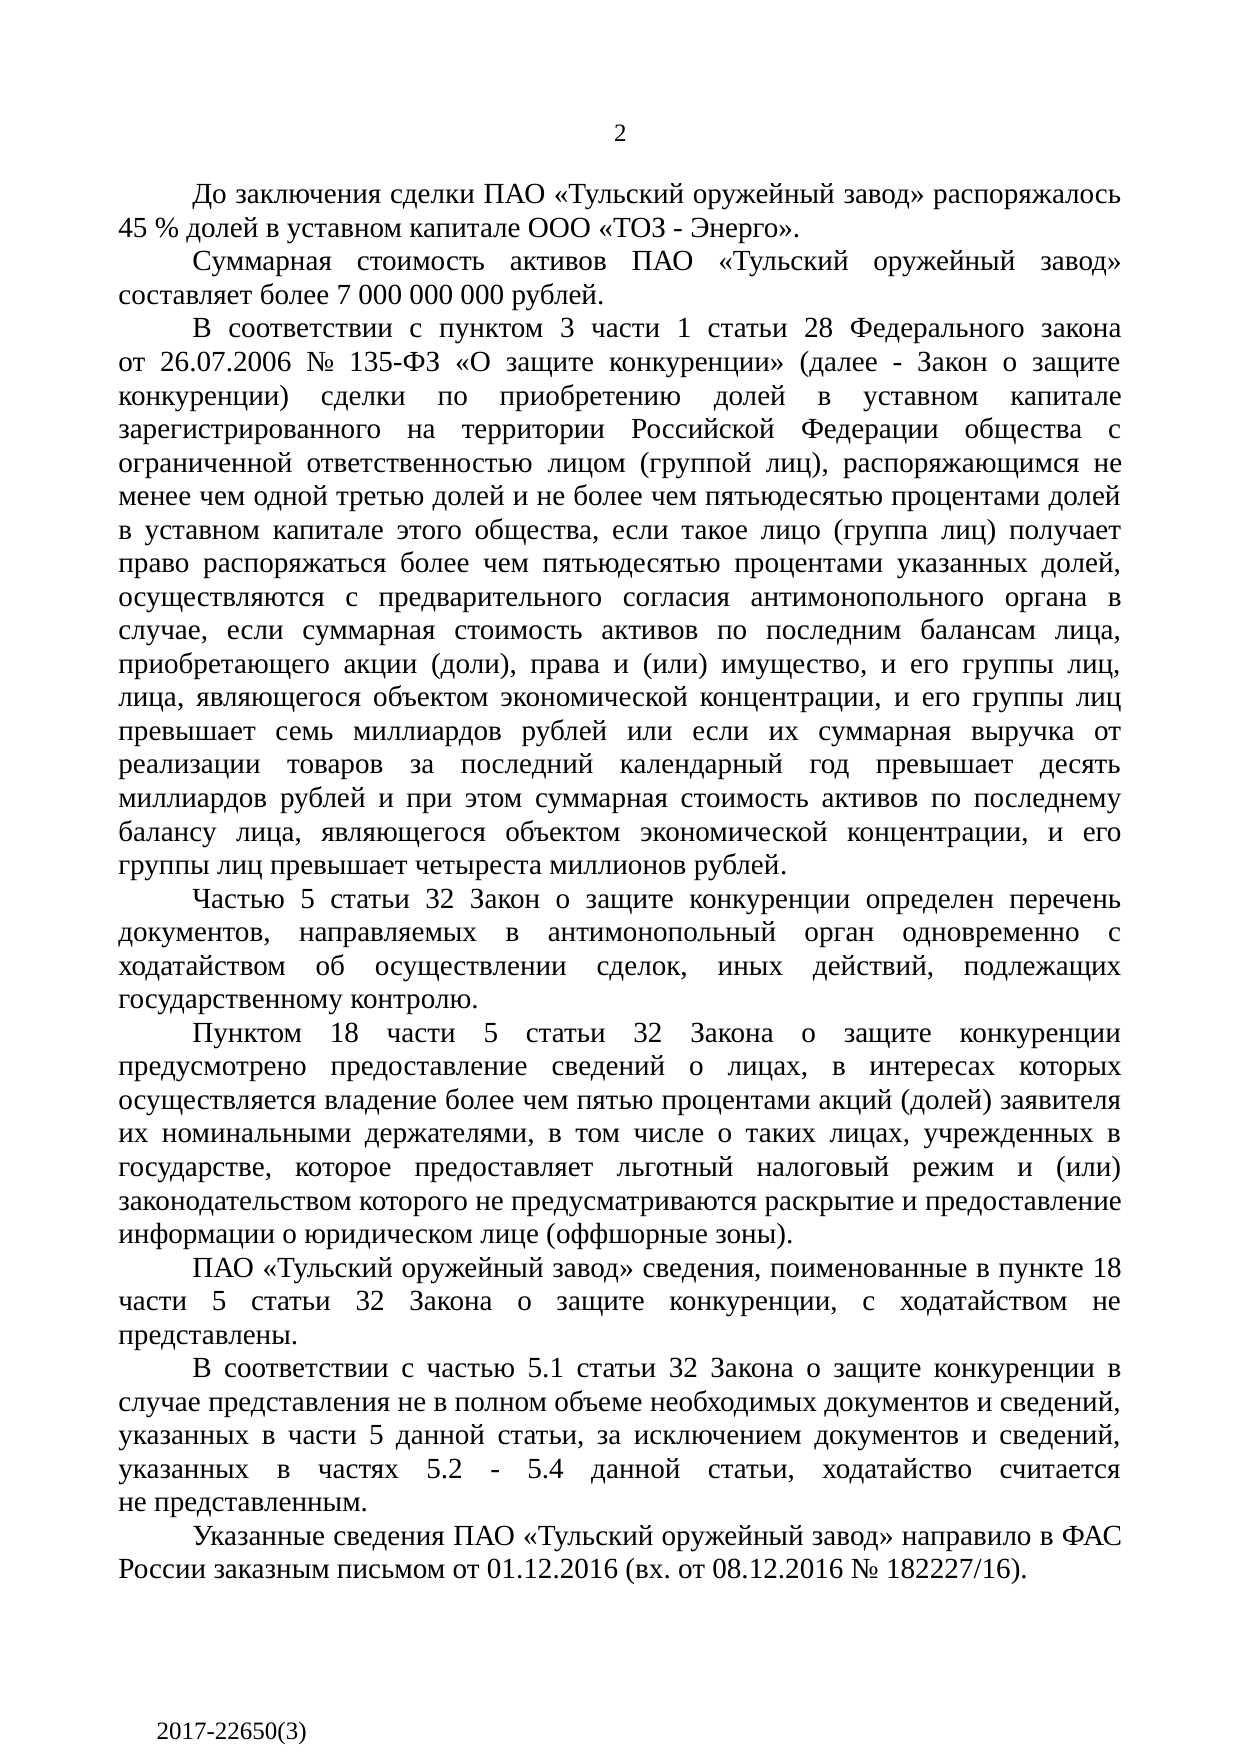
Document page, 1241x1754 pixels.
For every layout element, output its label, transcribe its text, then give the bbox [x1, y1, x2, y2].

text До заключения сделки ПАО «Тульский оружейный завод» распоряжалось 45 % долей в уставном капитале ООО «ТОЗ - Энерго». [118, 176, 1122, 243]
text В соответствии с частью 5.1 статьи 32 Закона о защите конкуренции в случае представления не в полном объеме необходимых документов и сведений, указанных в части 5 данной статьи, за исключением документов и сведений, указанных в частях 5.2 - 5.4 данной статьи, ходатайство считается не представленным. [118, 1350, 1122, 1518]
text Пунктом 18 части 5 статьи 32 Закона о защите конкуренции предусмотрено предоставление сведений о лицах, в интересах которых осуществляется владение более чем пятью процентами акций (долей) заявителя их номинальными держателями, в том числе о таких лицах, учрежденных в государстве, которое предоставляет льготный налоговый режим и (или) законодательством которого не предусматриваются раскрытие и предоставление информации о юридическом лице (оффшорные зоны). [118, 1015, 1122, 1250]
text Cуммарная стоимость активов ПАО «Тульский оружейный завод» составляет более 7 000 000 000 рублей. [118, 243, 1122, 311]
text В соответствии с пунктом 3 части 1 статьи 28 Федерального закона от 26.07.2006 № 135-ФЗ «О защите конкуренции» (далее - Закон о защите конкуренции) сделки по приобретению долей в уставном капитале зарегистрированного на территории Российской Федерации общества с ограниченной ответственностью лицом (группой лиц), распоряжающимся не менее чем одной третью долей и не более чем пятьюдесятью процентами долей в уставном капитале этого общества, если такое лицо (группа лиц) получает право распоряжаться более чем пятьюдесятью процентами указанных долей, осуществляются с предварительного согласия антимонопольного органа в случае, если суммарная стоимость активов по последним балансам лица, приобретающего акции (доли), права и (или) имущество, и его группы лиц, лица, являющегося объектом экономической концентрации, и его группы лиц превышает семь миллиардов рублей или если их суммарная выручка от реализации товаров за последний календарный год превышает десять миллиардов рублей и при этом суммарная стоимость активов по последнему балансу лица, являющегося объектом экономической концентрации, и его группы лиц превышает четыреста миллионов рублей. [118, 311, 1122, 881]
text ПАО «Тульский оружейный завод» сведения, поименованные в пункте 18 части 5 статьи 32 Закона о защите конкуренции, с ходатайством не представлены. [118, 1250, 1122, 1350]
text Частью 5 статьи 32 Закон о защите конкуренции определен перечень документов, направляемых в антимонопольный орган одновременно с ходатайством об осуществлении сделок, иных действий, подлежащих государственному контролю. [118, 881, 1122, 1015]
text Указанные сведения ПАО «Тульский оружейный завод» направило в ФАС России заказным письмом от 01.12.2016 (вх. от 08.12.2016 № 182227/16). [118, 1518, 1122, 1585]
